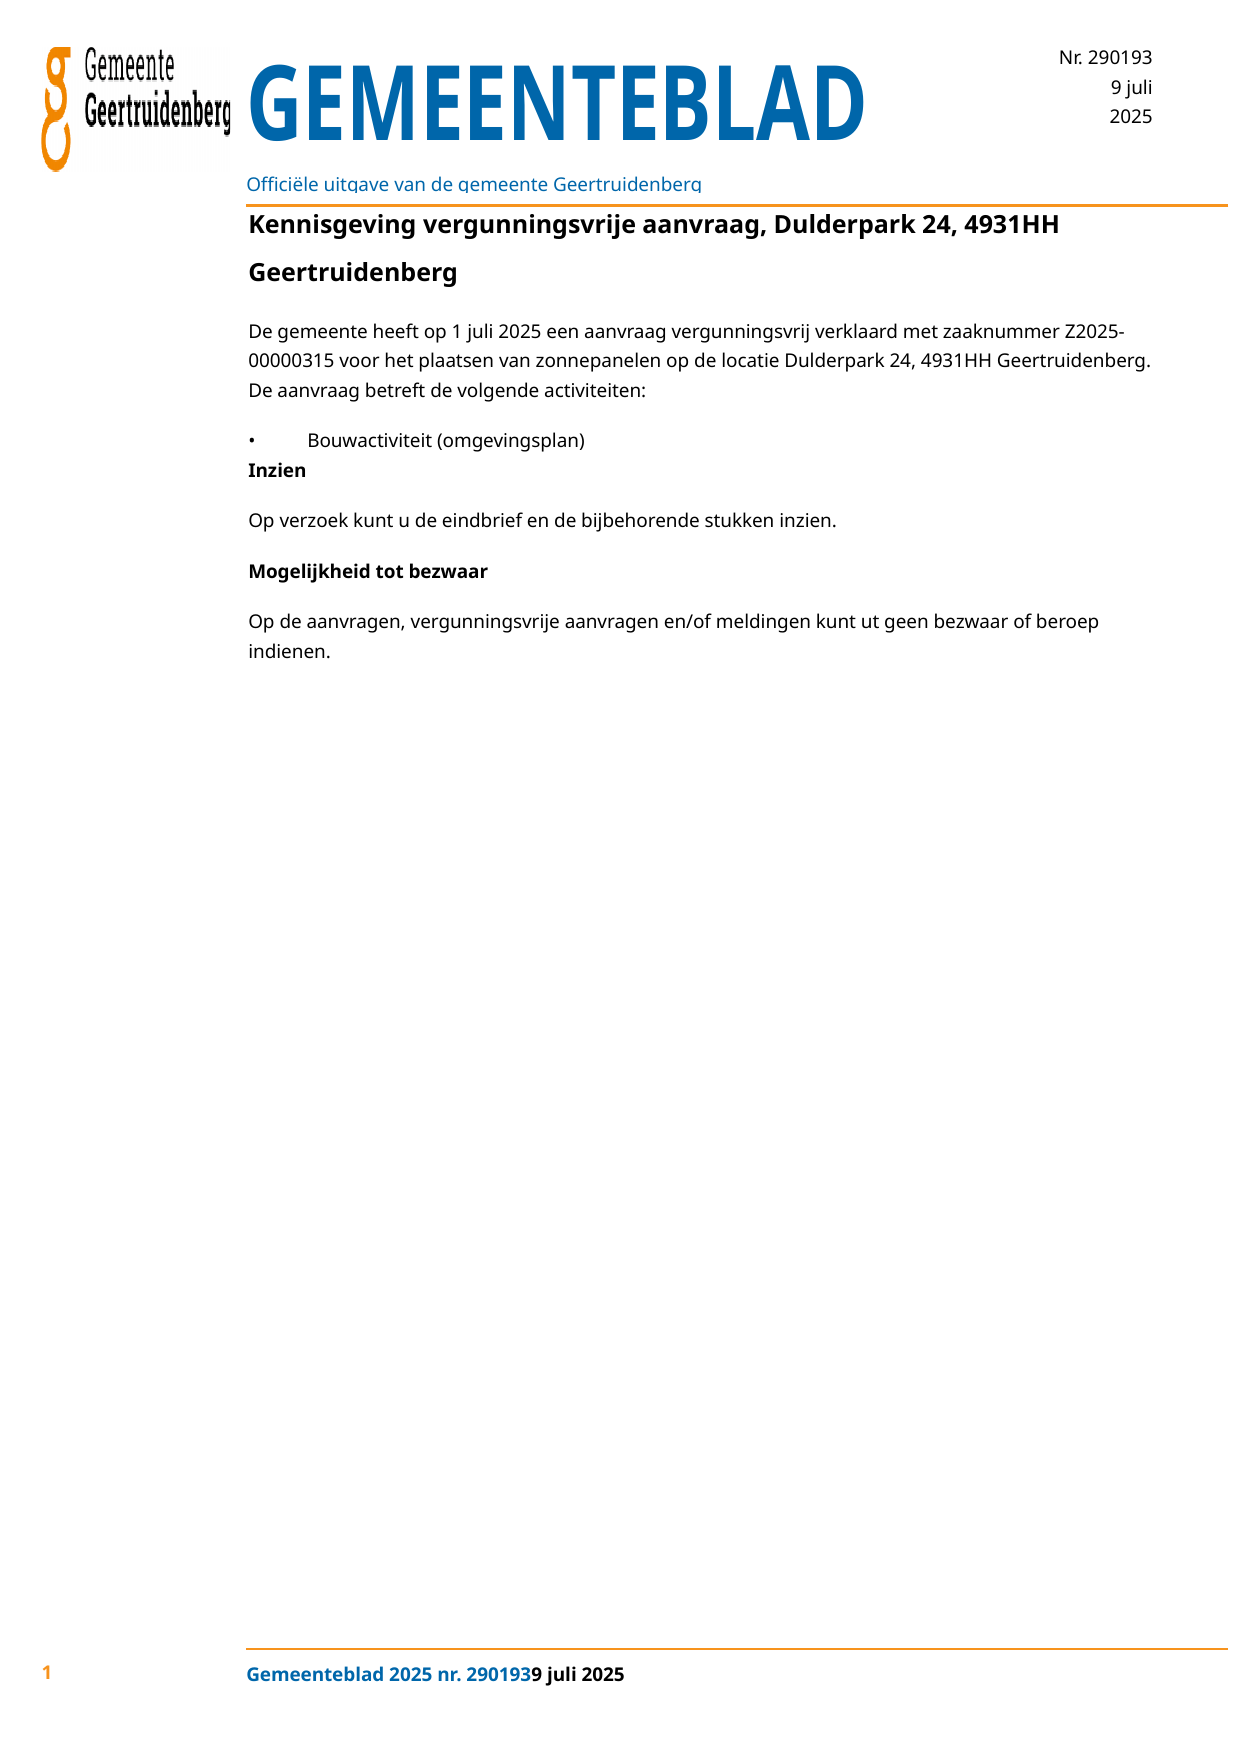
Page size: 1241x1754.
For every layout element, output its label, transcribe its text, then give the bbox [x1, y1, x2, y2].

text Op de aanvragen, vergunningsvrije aanvragen en/of meldingen kunt ut geen bezwaar of beroep indienen. [248, 608, 1152, 664]
picture [41, 47, 231, 172]
text De gemeente heeft op 1 juli 2025 een aanvraag vergunningsvrij verklaard met zaaknummer Z2025-00000315 voor het plaatsen van zonnepanelen op de locatie Dulderpark 24, 4931HH Geertruidenberg. De aanvraag betreft de volgende activiteiten: [248, 318, 1152, 403]
text Inzien [248, 457, 1152, 483]
list Bouwactiviteit (omgevingsplan) [248, 427, 1152, 453]
text Mogelijkheid tot bezwaar [248, 558, 1152, 584]
text Kennisgeving vergunningsvrije aanvraag, Dulderpark 24, 4931HH Geertruidenberg [248, 207, 1152, 288]
text Op verzoek kunt u de eindbrief en de bijbehorende stukken inzien. [248, 507, 1152, 533]
